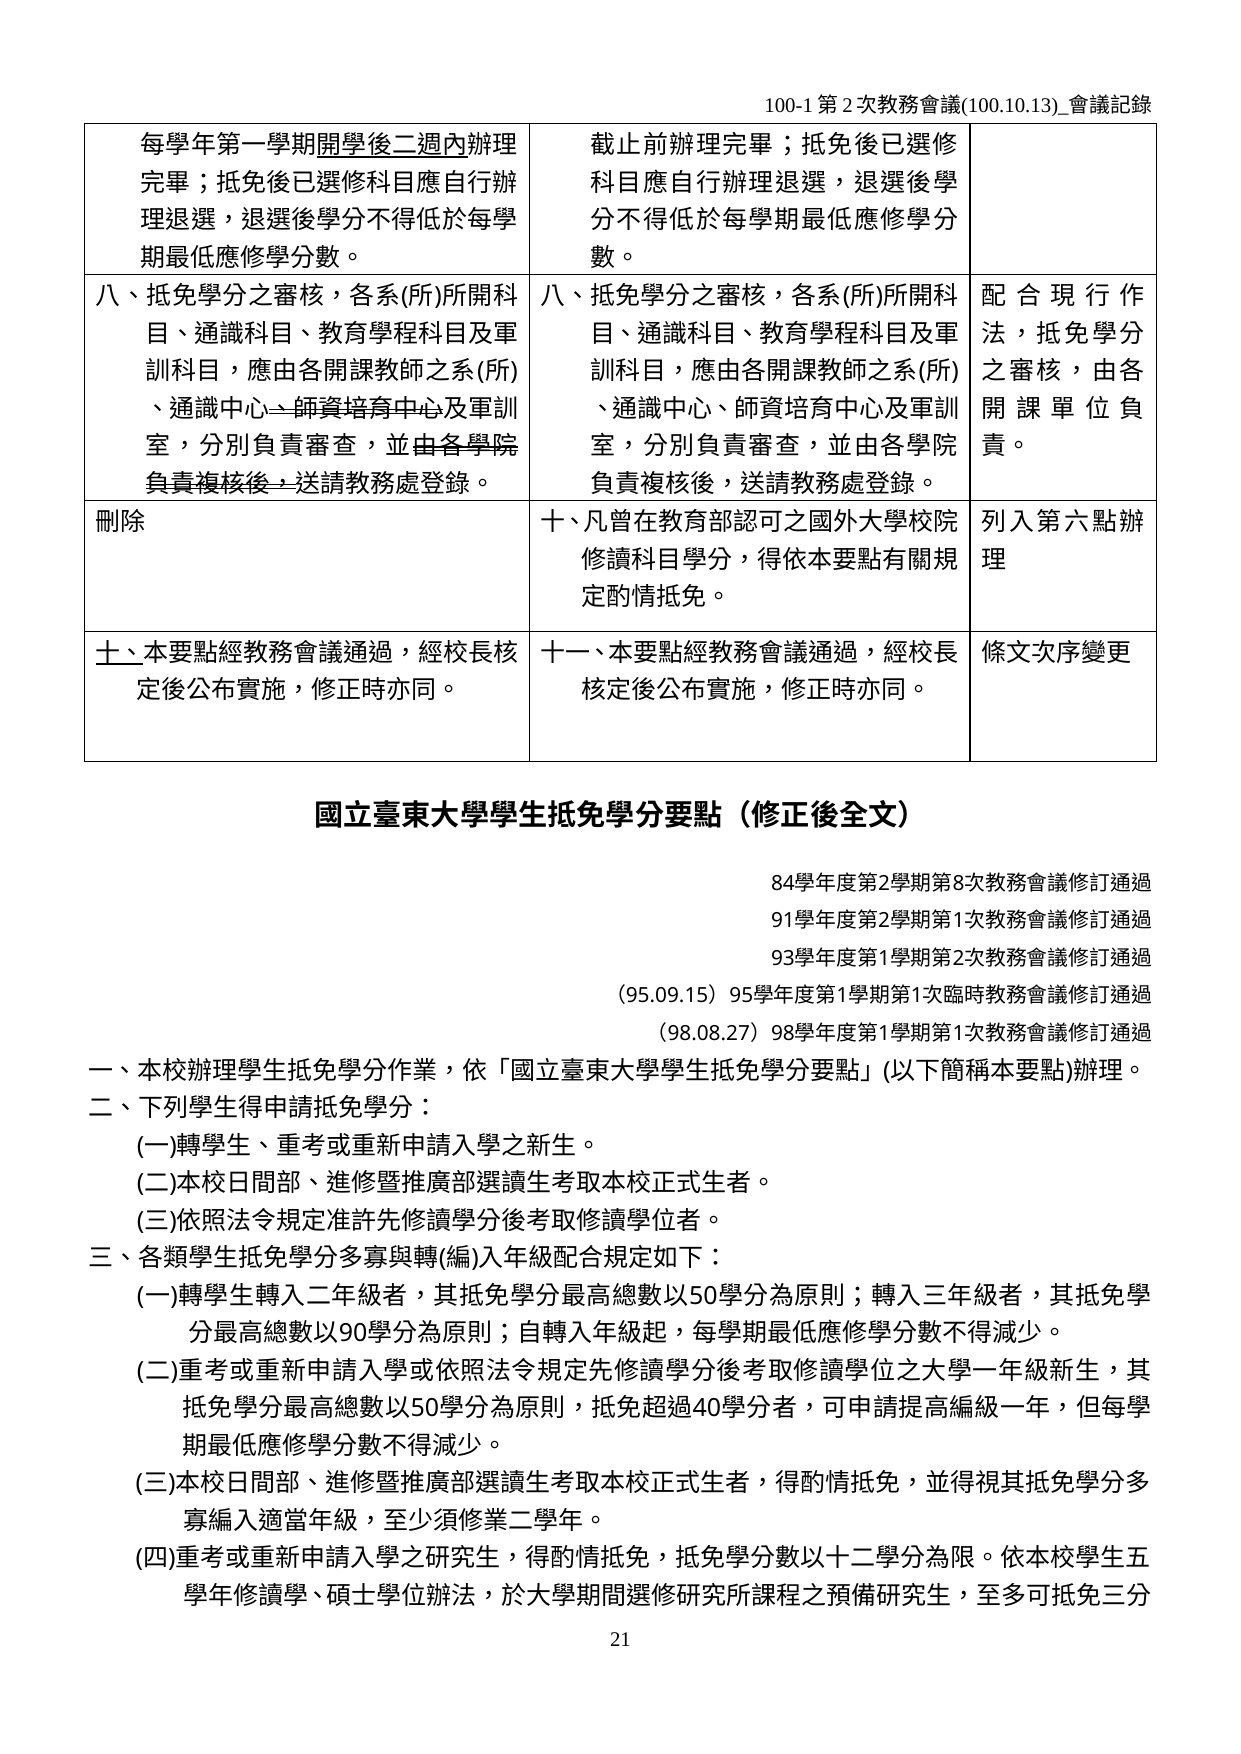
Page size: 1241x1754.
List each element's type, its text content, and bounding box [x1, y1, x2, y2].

text (一)轉學生轉入二年級者，其抵免學分最高總數以50學分為原則；轉入三年級者，其抵免學分最高總數以90學分為原則；自轉入年級起，每學期最低應修學分數不得減少。 [137, 1275, 1152, 1350]
table_cell 列入第六點辦理 [971, 501, 1156, 631]
text (二)本校日間部、進修暨推廣部選讀生考取本校正式生者。 [114, 1162, 1152, 1200]
table_cell 十一、本要點經教務會議通過，經校長核定後公布實施，修正時亦同。 [530, 632, 969, 761]
text (一)轉學生、重考或重新申請入學之新生。 [114, 1125, 1152, 1162]
table_cell 十、本要點經教務會議通過，經校長核定後公布實施，修正時亦同。 [85, 632, 529, 761]
table_cell 配合現行作法，抵免學分之審核，由各開課單位負責。 [971, 275, 1156, 500]
text 93學年度第1學期第2次教務會議修訂通過 [216, 937, 1152, 975]
table_cell 十、凡曾在教育部認可之國外大學校院修讀科目學分，得依本要點有關規定酌情抵免。 [530, 501, 969, 631]
table_cell 每學年第一學期開學後二週內辦理完畢；抵免後已選修科目應自行辦理退選，退選後學分不得低於每學期最低應修學分數。 [85, 124, 529, 274]
table_cell 八、抵免學分之審核，各系(所)所開科目、通識科目、教育學程科目及軍訓科目，應由各開課教師之系(所) 、通識中心、師資培育中心及軍訓室，分別負責審查，並由各學院負責複核後，送請教務處登錄。 [85, 275, 529, 500]
text (二)重考或重新申請入學或依照法令規定先修讀學分後考取修讀學位之大學一年級新生，其抵免學分最高總數以50學分為原則，抵免超過40學分者，可申請提高編級一年，但每學期最低應修學分數不得減少。 [137, 1350, 1152, 1462]
text (三)本校日間部、進修暨推廣部選讀生考取本校正式生者，得酌情抵免，並得視其抵免學分多寡編入適當年級，至少須修業二學年。 [135, 1462, 1152, 1537]
table_cell 截止前辦理完畢；抵免後已選修科目應自行辦理退選，退選後學分不得低於每學期最低應修學分數。 [530, 124, 969, 274]
table_cell 八、抵免學分之審核，各系(所)所開科目、通識科目、教育學程科目及軍訓科目，應由各開課教師之系(所) 、通識中心、師資培育中心及軍訓室，分別負責審查，並由各學院負責複核後，送請教務處登錄。 [530, 275, 969, 500]
text 84學年度第2學期第8次教務會議修訂通過 [216, 862, 1152, 900]
text 91學年度第2學期第1次教務會議修訂通過 [216, 900, 1152, 937]
text (三)依照法令規定准許先修讀學分後考取修讀學位者。 [137, 1200, 1152, 1237]
text （98.08.27）98學年度第1學期第1次教務會議修訂通過 [216, 1012, 1152, 1050]
text 國立臺東大學學生抵免學分要點（修正後全文） [89, 775, 1152, 850]
text 三、各類學生抵免學分多寡與轉(編)入年級配合規定如下： [89, 1237, 1152, 1275]
table_cell [971, 124, 1156, 274]
text 二、下列學生得申請抵免學分： [89, 1087, 1152, 1125]
text 一、本校辦理學生抵免學分作業，依「國立臺東大學學生抵免學分要點」(以下簡稱本要點)辦理。 [89, 1050, 1152, 1087]
table_cell 刪除 [85, 501, 529, 631]
table_cell 條文次序變更 [971, 632, 1156, 761]
text (四)重考或重新申請入學之研究生，得酌情抵免，抵免學分數以十二學分為限。依本校學生五學年修讀學、碩士學位辦法，於大學期間選修研究所課程之預備研究生，至多可抵免三分 [135, 1537, 1152, 1612]
text （95.09.15）95學年度第1學期第1次臨時教務會議修訂通過 [216, 975, 1152, 1012]
